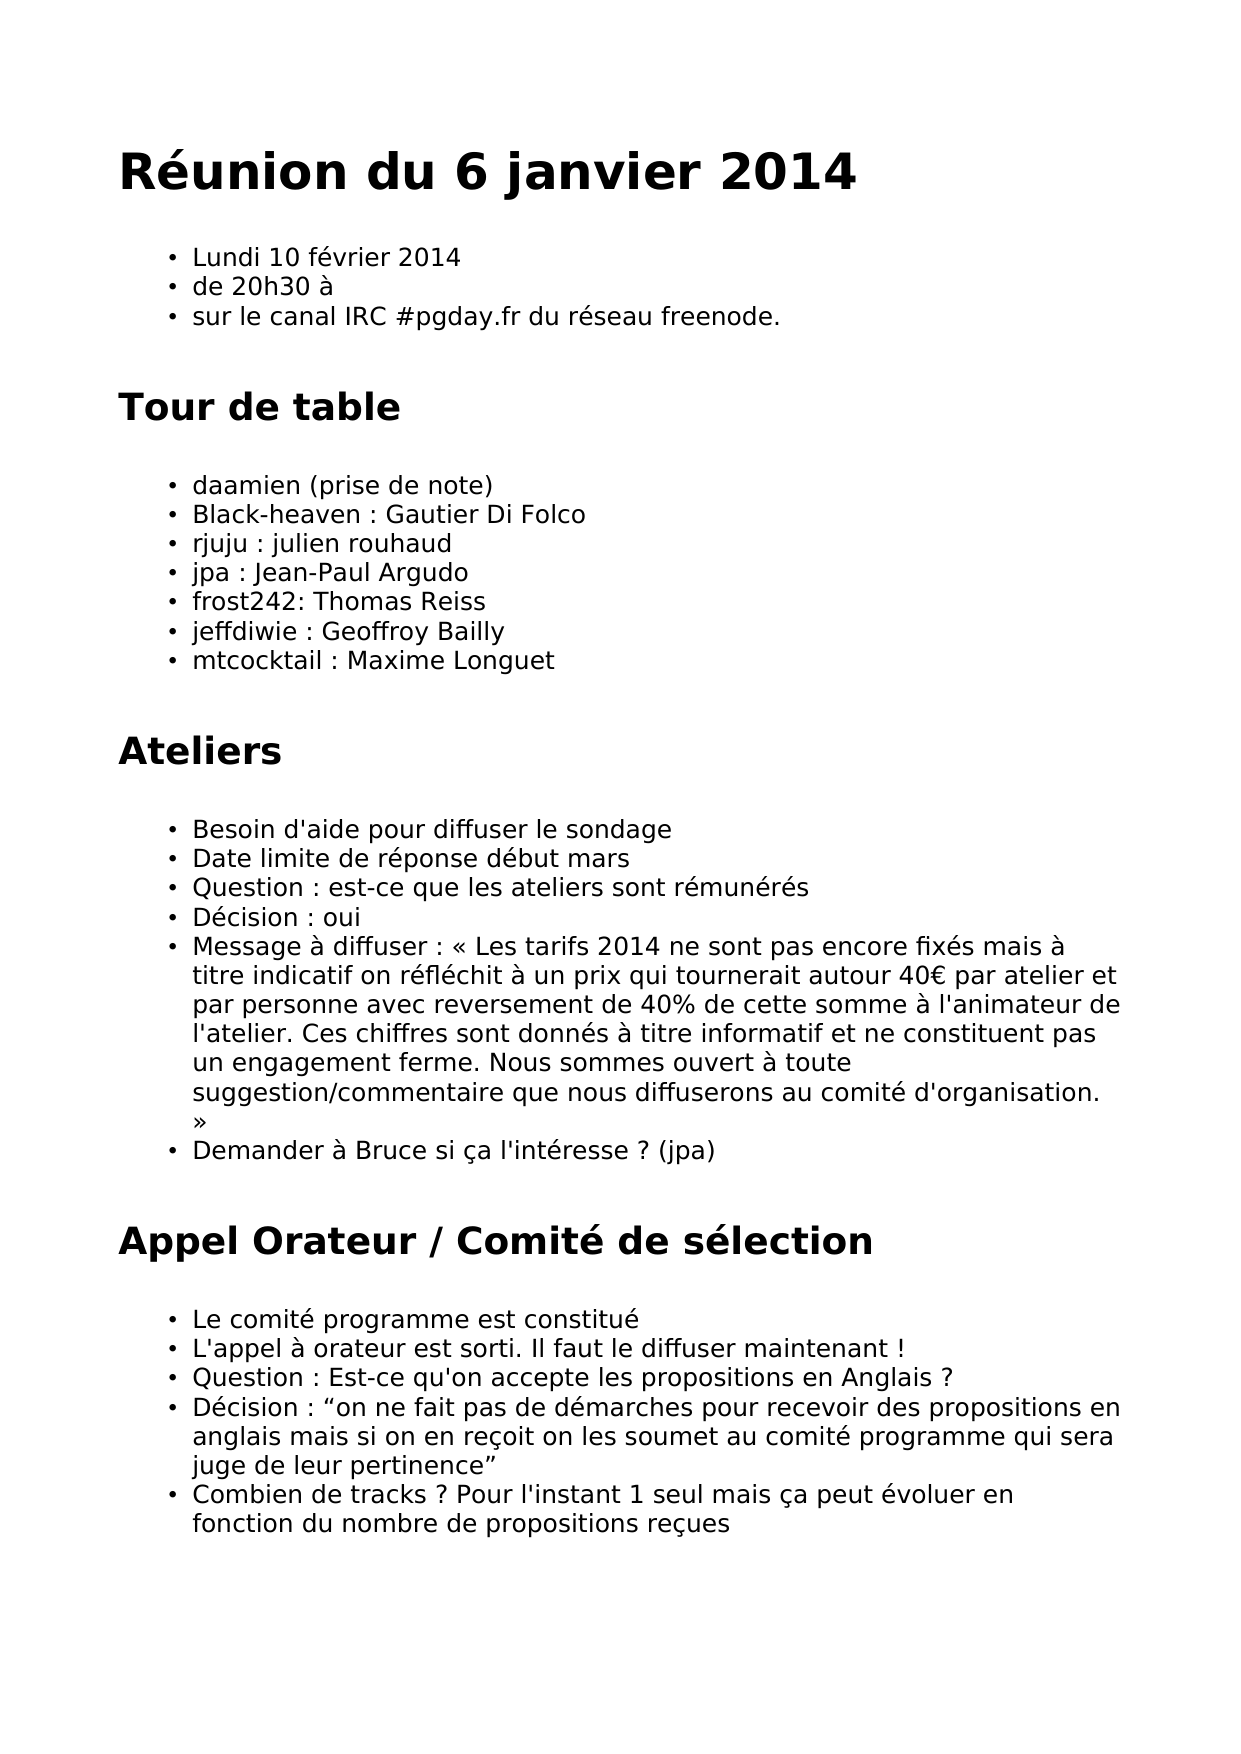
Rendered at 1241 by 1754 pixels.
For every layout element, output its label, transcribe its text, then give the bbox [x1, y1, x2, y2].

list mtcocktail : Maxime Longuet [177, 646, 1122, 675]
list Question : est-ce que les ateliers sont rémunérés [177, 873, 1122, 903]
subtitle Tour de table [118, 385, 1122, 429]
list jeffdiwie : Geoffroy Bailly [177, 617, 1122, 646]
subtitle Ateliers [118, 729, 1122, 773]
list Décision : “on ne fait pas de démarches pour recevoir des propositions en anglais mais si on en reçoit on les soumet au comité programme qui sera juge de leur pertinence” [177, 1393, 1122, 1480]
list Besoin d'aide pour diffuser le sondage [177, 815, 1122, 844]
list Le comité programme est constitué [177, 1305, 1122, 1334]
list rjuju : julien rouhaud [177, 529, 1122, 558]
list Lundi 10 février 2014 [177, 243, 1122, 272]
list jpa : Jean-Paul Argudo [177, 558, 1122, 588]
list daamien (prise de note) [177, 471, 1122, 500]
list Combien de tracks ? Pour l'instant 1 seul mais ça peut évoluer en fonction du nombre de propositions reçues [177, 1480, 1122, 1539]
list Date limite de réponse début mars [177, 844, 1122, 873]
list sur le canal IRC #pgday.fr du réseau freenode. [177, 302, 1122, 331]
list de 20h30 à [177, 272, 1122, 302]
list Message à diffuser : « Les tarifs 2014 ne sont pas encore fixés mais à titre indicatif on réfléchit à un prix qui tournerait autour 40€ par atelier et par personne avec reversement de 40% de cette somme à l'animateur de l'atelier. Ces chiffres sont donnés à titre informatif et ne constituent pas un engagement ferme. Nous sommes ouvert à toute suggestion/commentaire que nous diffuserons au comité d'organisation. » [177, 932, 1122, 1136]
list Demander à Bruce si ça l'intéresse ? (jpa) [177, 1136, 1122, 1165]
list L'appel à orateur est sorti. Il faut le diffuser maintenant ! [177, 1334, 1122, 1364]
list Question : Est-ce qu'on accepte les propositions en Anglais ? [177, 1364, 1122, 1393]
subtitle Réunion du 6 janvier 2014 [118, 143, 1122, 201]
list Décision : oui [177, 903, 1122, 932]
list frost242: Thomas Reiss [177, 588, 1122, 617]
list Black-heaven : Gautier Di Folco [177, 500, 1122, 529]
subtitle Appel Orateur / Comité de sélection [118, 1220, 1122, 1263]
